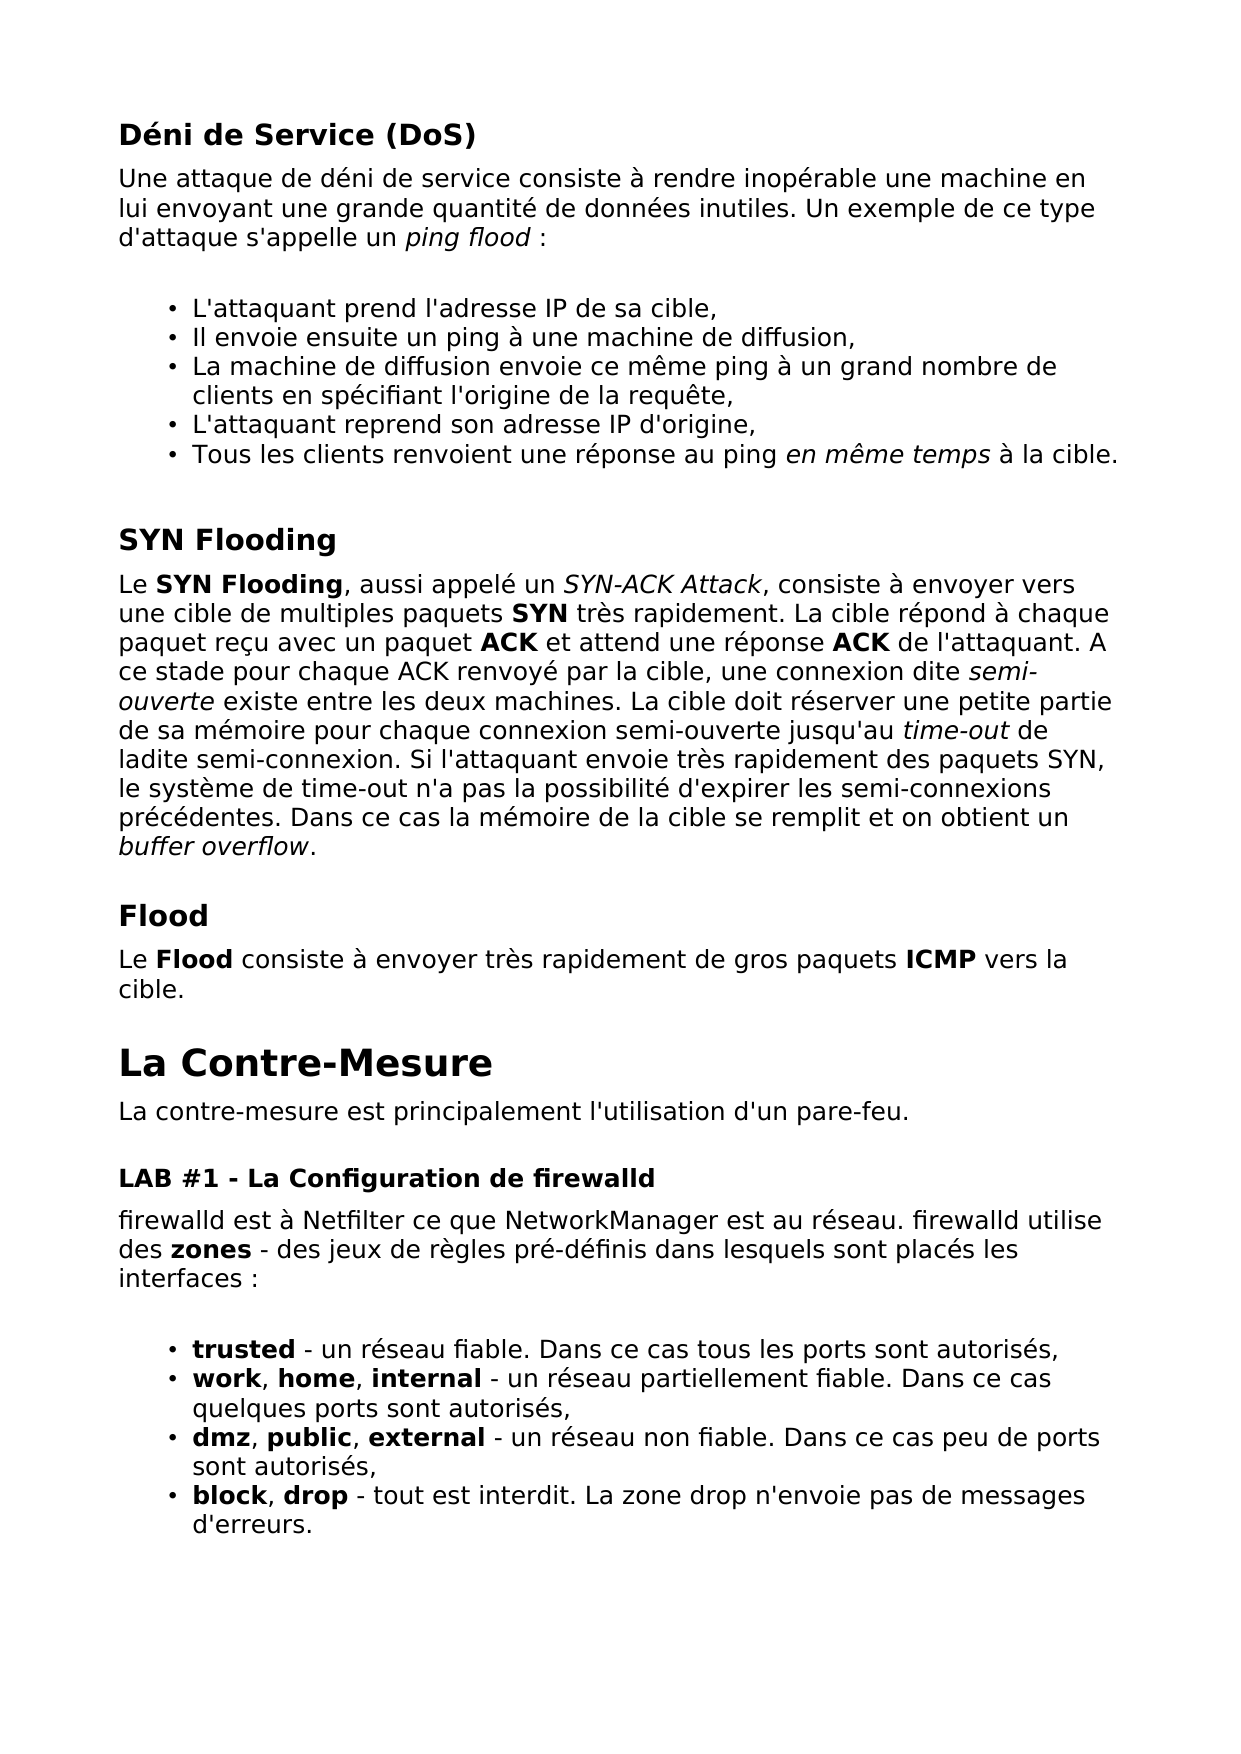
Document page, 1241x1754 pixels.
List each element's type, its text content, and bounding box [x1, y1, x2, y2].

list Tous les clients renvoient une réponse au ping en même temps à la cible. [177, 440, 1122, 469]
text Le Flood consiste à envoyer très rapidement de gros paquets ICMP vers la cible. [118, 946, 1122, 1004]
list Il envoie ensuite un ping à une machine de diffusion, [177, 323, 1122, 352]
list L'attaquant reprend son adresse IP d'origine, [177, 411, 1122, 440]
text Le SYN Flooding, aussi appelé un SYN-ACK Attack, consiste à envoyer vers une cible de multiples paquets SYN très rapidement. La cible répond à chaque paquet reçu avec un paquet ACK et attend une réponse ACK de l'attaquant. A ce stade pour chaque ACK renvoyé par la cible, une connexion dite semi-ouverte existe entre les deux machines. La cible doit réserver une petite partie de sa mémoire pour chaque connexion semi-ouverte jusqu'au time-out de ladite semi-connexion. Si l'attaquant envoie très rapidement des paquets SYN, le système de time-out n'a pas la possibilité d'expirer les semi-connexions précédentes. Dans ce cas la mémoire de la cible se remplit et on obtient un buffer overflow. [118, 570, 1122, 862]
subtitle SYN Flooding [118, 523, 1122, 557]
subtitle La Contre-Mesure [118, 1041, 1122, 1085]
text firewalld est à Netfilter ce que NetworkManager est au réseau. firewalld utilise des zones - des jeux de règles pré-définis dans lesquels sont placés les interfaces : [118, 1206, 1122, 1293]
list L'attaquant prend l'adresse IP de sa cible, [177, 294, 1122, 323]
text La contre-mesure est principalement l'utilisation d'un pare-feu. [118, 1098, 1122, 1127]
subtitle Déni de Service (DoS) [118, 118, 1122, 152]
list dmz, public, external - un réseau non fiable. Dans ce cas peu de ports sont autorisés, [177, 1423, 1122, 1481]
list work, home, internal - un réseau partiellement fiable. Dans ce cas quelques ports sont autorisés, [177, 1364, 1122, 1423]
list block, drop - tout est interdit. La zone drop n'envoie pas de messages d'erreurs. [177, 1481, 1122, 1539]
subtitle Flood [118, 899, 1122, 933]
list trusted - un réseau fiable. Dans ce cas tous les ports sont autorisés, [177, 1335, 1122, 1364]
list La machine de diffusion envoie ce même ping à un grand nombre de clients en spécifiant l'origine de la requête, [177, 352, 1122, 411]
text Une attaque de déni de service consiste à rendre inopérable une machine en lui envoyant une grande quantité de données inutiles. Un exemple de ce type d'attaque s'appelle un ping flood : [118, 164, 1122, 252]
subtitle LAB #1 - La Configuration de firewalld [118, 1164, 1122, 1193]
